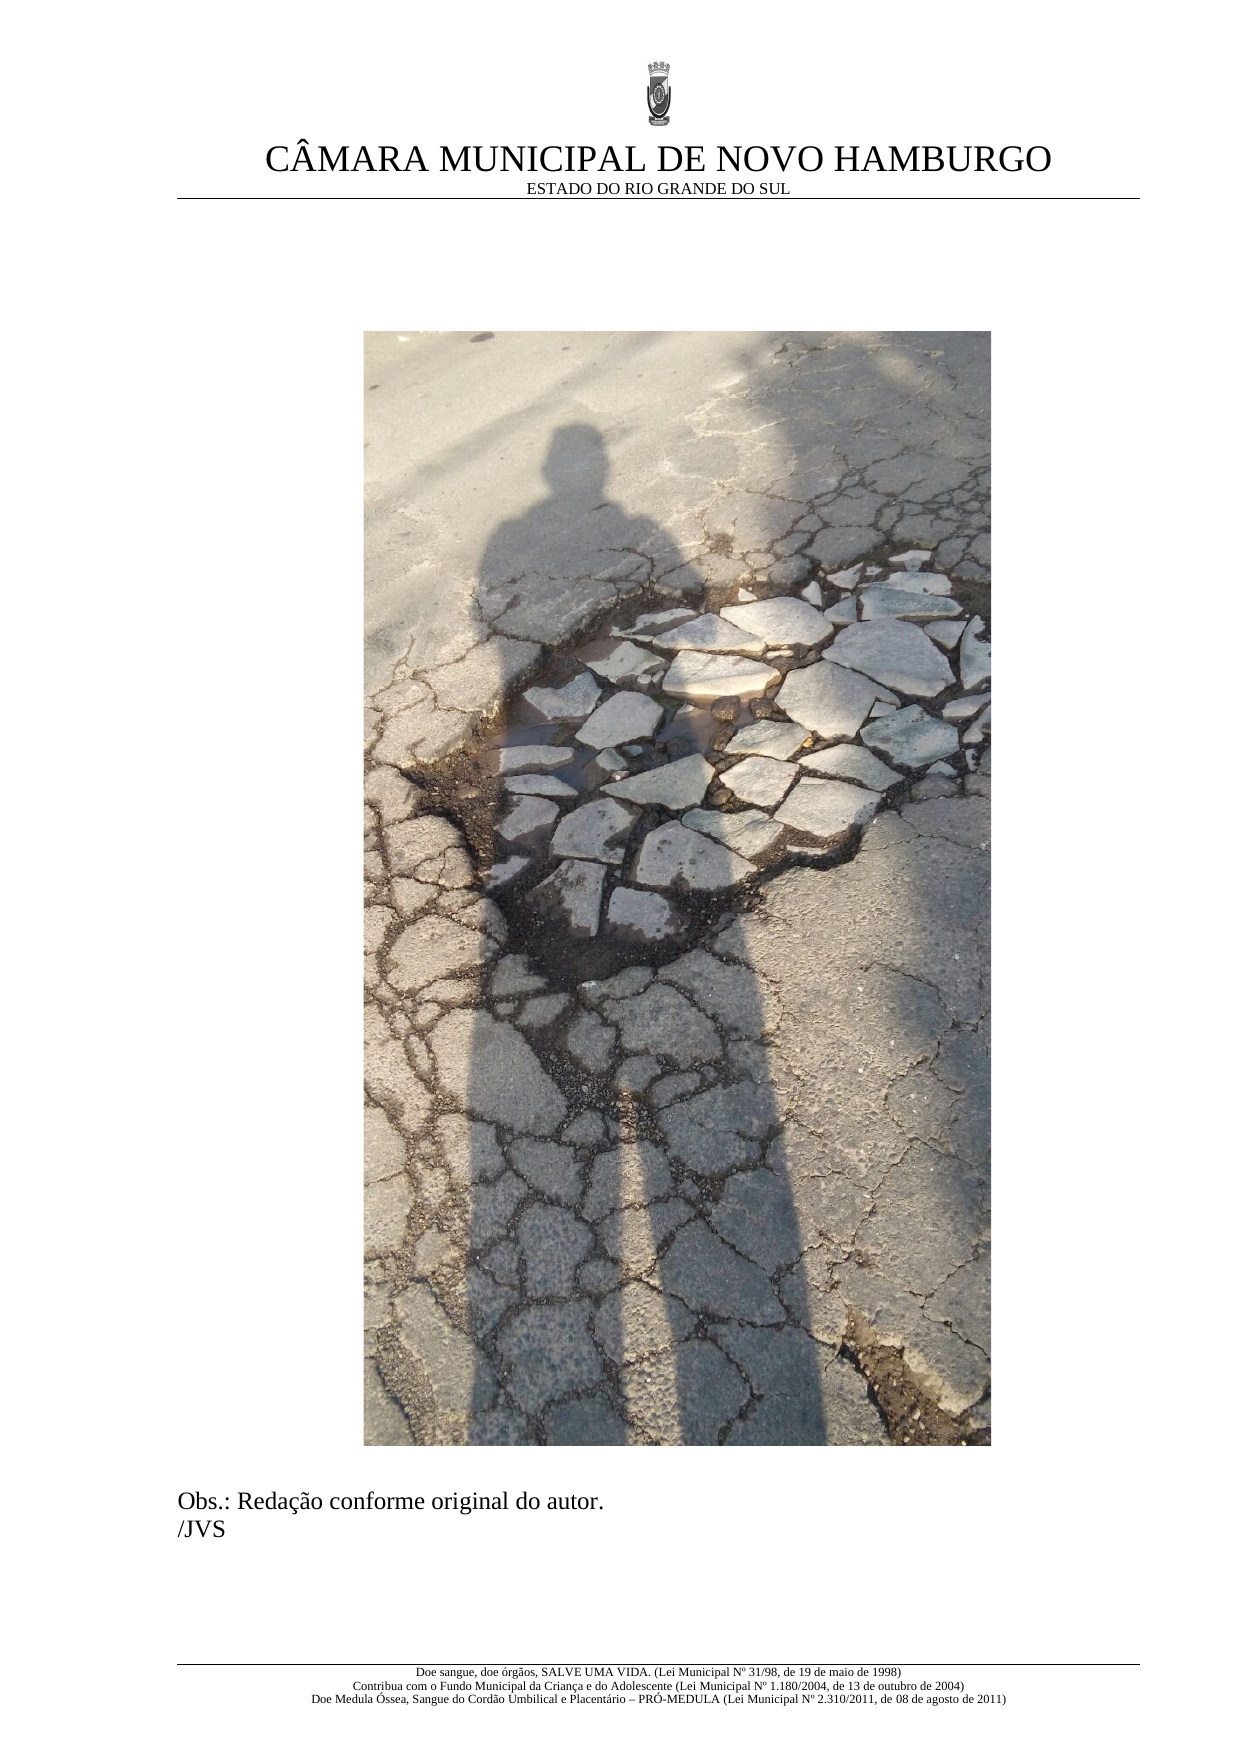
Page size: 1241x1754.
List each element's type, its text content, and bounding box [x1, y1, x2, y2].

picture [363, 331, 992, 1446]
text /JVS [177, 1515, 1140, 1543]
text Obs.: Redação conforme original do autor. [177, 1487, 1140, 1515]
